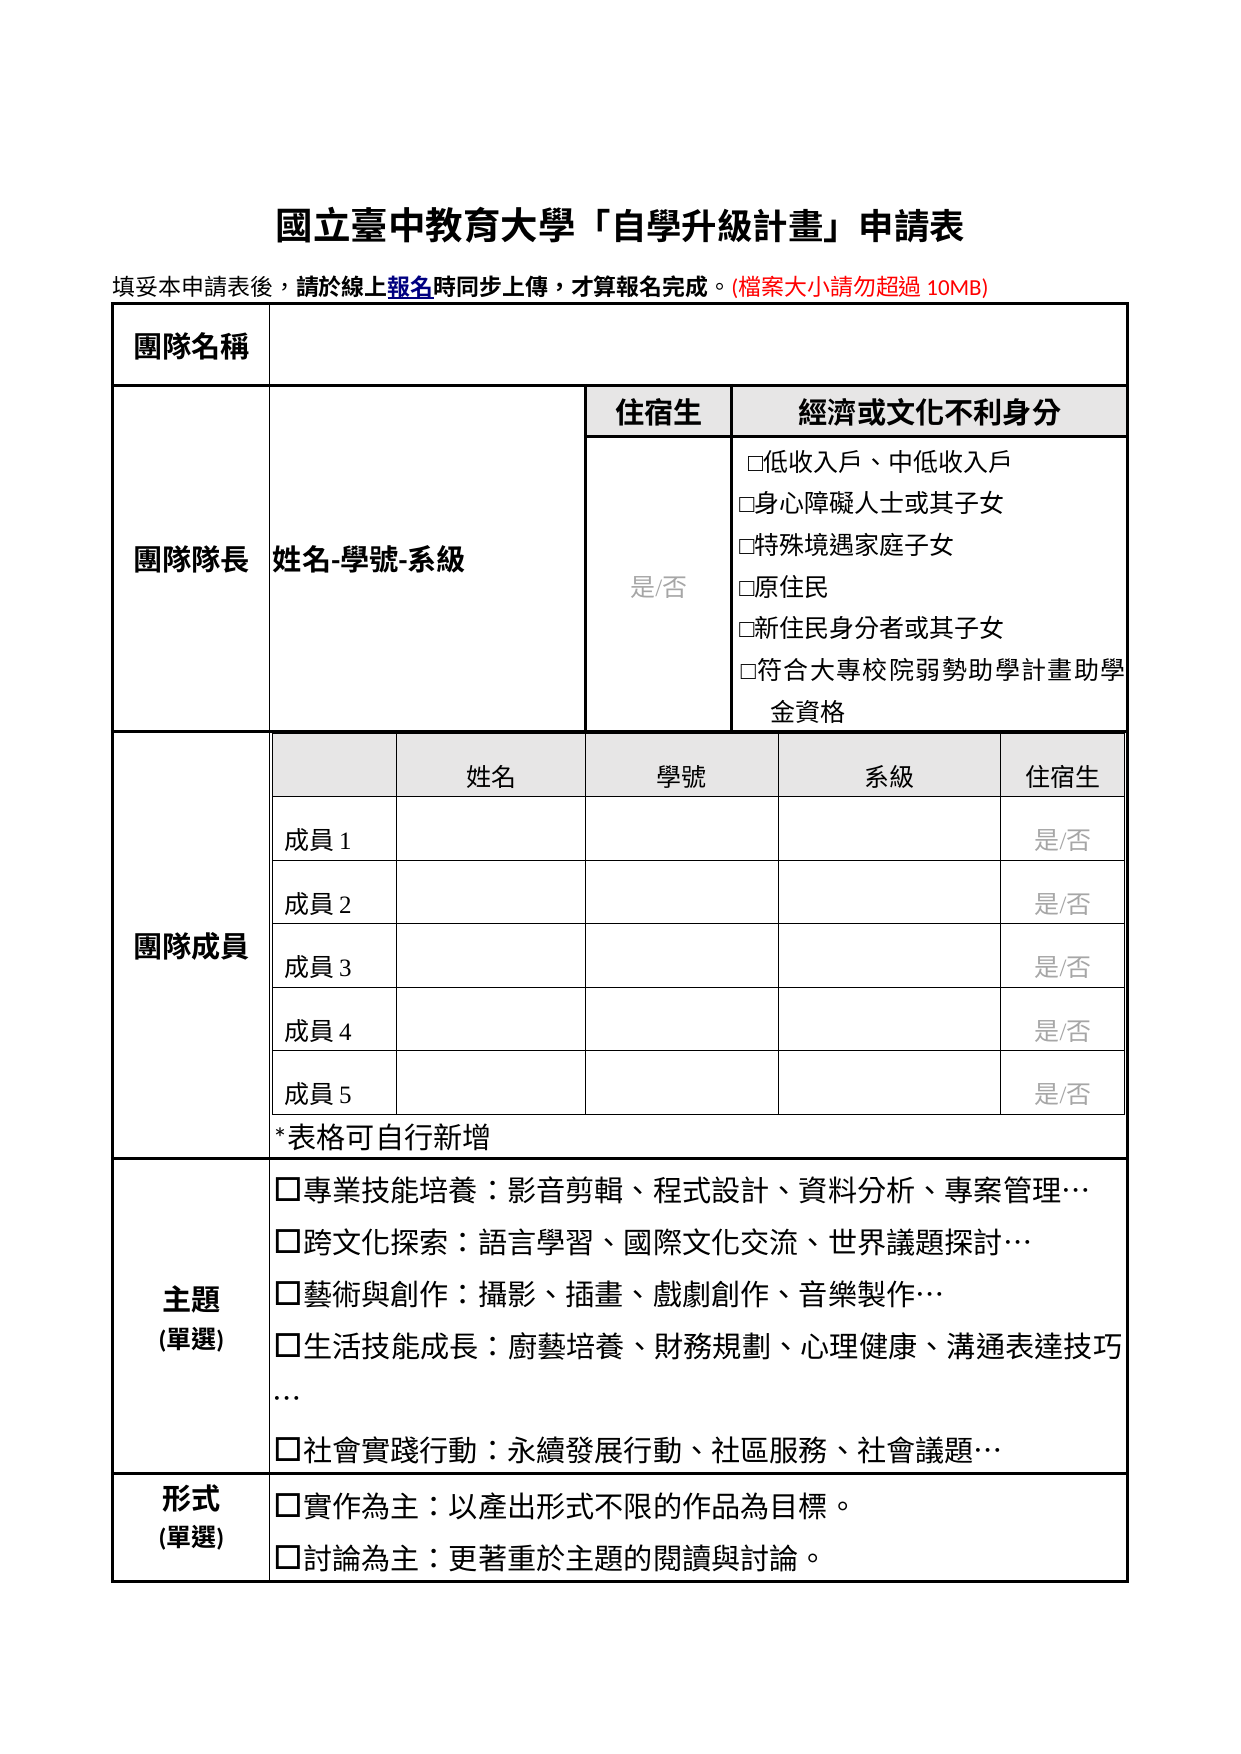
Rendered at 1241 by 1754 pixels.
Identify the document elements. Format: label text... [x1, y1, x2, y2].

table_cell □實作為主：以產出形式不限的作品為目標。 □討論為主：更著重於主題的閱讀與討論。 [270, 1475, 1126, 1579]
table_cell 是/否 [1001, 924, 1124, 987]
table_cell [586, 797, 778, 860]
table_cell [397, 861, 585, 923]
table_cell [779, 1051, 1000, 1114]
table_cell 是/否 [1001, 988, 1124, 1050]
table_cell [779, 988, 1000, 1050]
table_cell [397, 1051, 585, 1114]
table_header 系級 [779, 734, 1000, 796]
table_cell 成員2 [273, 861, 396, 923]
table_header 團隊名稱 [114, 305, 269, 384]
table_cell 經濟或文化不利身分 [733, 387, 1126, 435]
table_cell [586, 861, 778, 923]
table_cell [586, 1051, 778, 1114]
table_cell [586, 924, 778, 987]
table_header 姓名 [397, 734, 585, 796]
table_cell 主題 (單選) [114, 1160, 269, 1472]
table_cell 團隊隊長 [114, 387, 269, 729]
table_cell 是/否 [1001, 797, 1124, 860]
table_cell [397, 924, 585, 987]
table_cell [397, 988, 585, 1050]
table_cell [397, 797, 585, 860]
table_cell [779, 797, 1000, 860]
table_cell 成員3 [273, 924, 396, 987]
text 填妥本申請表後，請於線上報名時同步上傳，才算報名完成。(檔案大小請勿超過10MB) [112, 269, 1128, 302]
table_cell 成員4 [273, 988, 396, 1050]
table_cell 成員1 [273, 797, 396, 860]
table_cell □低收入戶、中低收入戶 □身心障礙人士或其子女 □特殊境遇家庭子女 □原住民 □新住民身分者或其子女 □符合大專校院弱勢助學計畫助學金資格 [733, 438, 1126, 729]
table_cell *表格可自行新增 [270, 733, 1126, 1157]
table_header 住宿生 [1001, 734, 1124, 796]
table_cell 住宿生 [587, 387, 730, 435]
table_cell 是/否 [587, 438, 730, 729]
table_header [273, 734, 396, 796]
table_cell 是/否 [1001, 1051, 1124, 1114]
table_cell 姓名-學號-系級 [270, 387, 584, 729]
table_cell [779, 861, 1000, 923]
table_cell 是/否 [1001, 861, 1124, 923]
table_cell 形式 (單選) [114, 1475, 269, 1579]
table_cell [586, 988, 778, 1050]
table_cell 成員5 [273, 1051, 396, 1114]
table_header [270, 305, 1126, 384]
table_cell 團隊成員 [114, 733, 269, 1157]
text 國立臺中教育大學「自學升級計畫」申請表 [112, 196, 1128, 250]
table_cell [779, 924, 1000, 987]
table_cell □專業技能培養：影音剪輯、程式設計、資料分析、專案管理… □跨文化探索：語言學習、國際文化交流、世界議題探討… □藝術與創作：攝影、插畫、戲劇創作、音樂製作… □生活技能成長：廚藝培養、財務規劃、心理健康、溝通表達技巧… □社會實踐行動：永續發展行動、社區服務、社會議題… [270, 1160, 1126, 1472]
table_header 學號 [586, 734, 778, 796]
